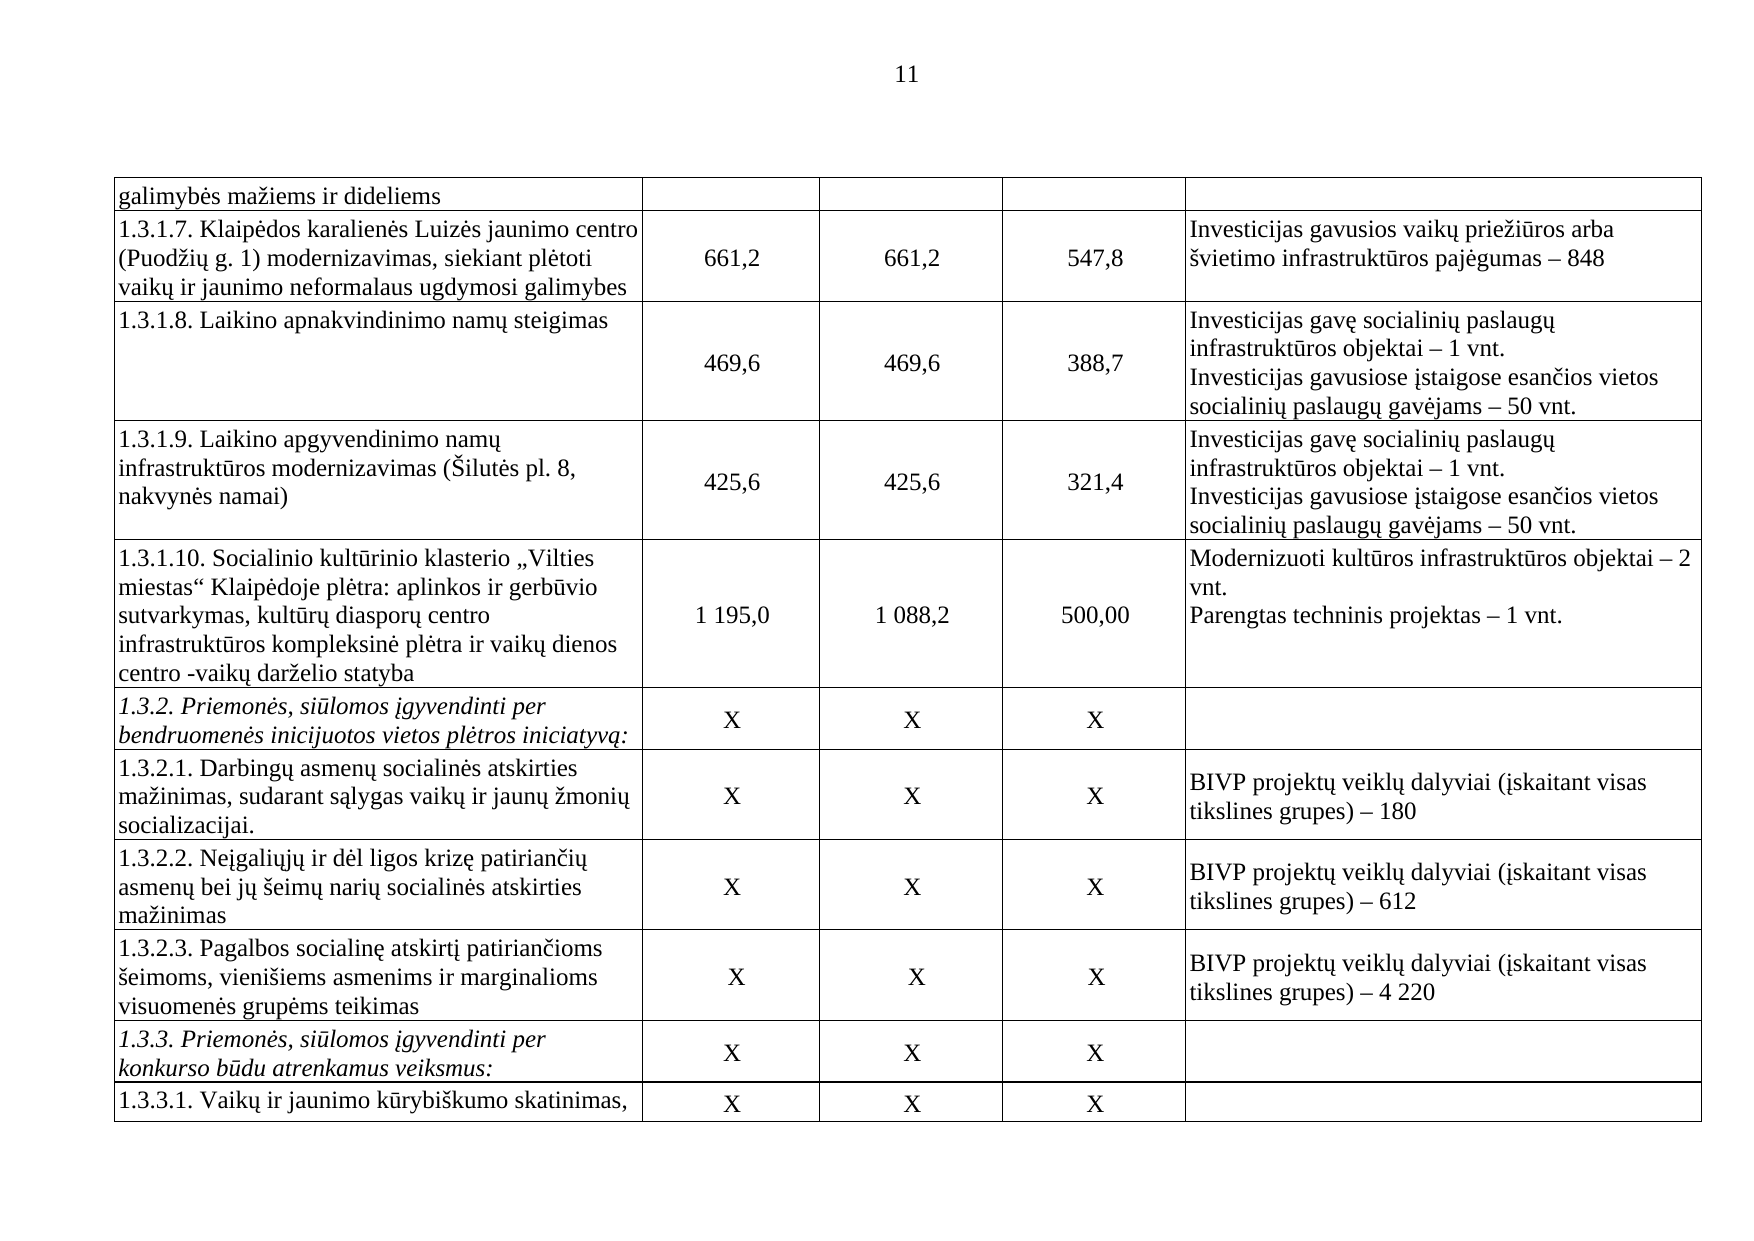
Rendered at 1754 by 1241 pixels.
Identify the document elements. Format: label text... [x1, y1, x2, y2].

table_cell X [643, 688, 819, 748]
table_cell 661,2 [820, 211, 1002, 301]
table_cell X [1003, 750, 1185, 839]
table_cell [1186, 688, 1701, 748]
table_cell 425,6 [643, 421, 819, 539]
table_cell 321,4 [1003, 421, 1185, 539]
table_cell 1 088,2 [820, 540, 1002, 687]
table_cell 388,7 [1003, 302, 1185, 420]
table_cell 1.3.2.1. Darbingų asmenų socialinės atskirties mažinimas, sudarant sąlygas vaikų ir jaunų žmonių socializacijai. [115, 750, 642, 839]
table_cell 1.3.1.10. Socialinio kultūrinio klasterio „Vilties miestas“ Klaipėdoje plėtra: aplinkos ir gerbūvio sutvarkymas, kultūrų diasporų centro infrastruktūros kompleksinė plėtra ir vaikų dienos centro -vaikų darželio statyba [115, 540, 642, 687]
table_cell X [1003, 1083, 1185, 1121]
table_cell 500,00 [1003, 540, 1185, 687]
table_cell BIVP projektų veiklų dalyviai (įskaitant visas tikslines grupes) – 180 [1186, 750, 1701, 839]
table_cell 661,2 [643, 211, 819, 301]
table_cell Modernizuoti kultūros infrastruktūros objektai – 2 vnt. Parengtas techninis projektas – 1 vnt. [1186, 540, 1701, 687]
table_cell BIVP projektų veiklų dalyviai (įskaitant visas tikslines grupes) – 612 [1186, 840, 1701, 929]
table_cell [1003, 178, 1185, 210]
table_cell X [643, 750, 819, 839]
table_cell 547,8 [1003, 211, 1185, 301]
table_cell X [643, 1021, 819, 1081]
table_cell 1.3.2.2. Neįgaliųjų ir dėl ligos krizę patiriančių asmenų bei jų šeimų narių socialinės atskirties mažinimas [115, 840, 642, 929]
table_cell X [820, 930, 1002, 1020]
table_cell [1186, 1021, 1701, 1081]
table_cell 1.3.1.9. Laikino apgyvendinimo namų infrastruktūros modernizavimas (Šilutės pl. 8, nakvynės namai) [115, 421, 642, 539]
table_cell [820, 178, 1002, 210]
table_cell X [820, 750, 1002, 839]
table_cell X [820, 688, 1002, 748]
table_cell 1.3.3. Priemonės, siūlomos įgyvendinti per konkurso būdu atrenkamus veiksmus: [115, 1021, 642, 1081]
table_cell X [1003, 930, 1185, 1020]
table_cell 1.3.3.1. Vaikų ir jaunimo kūrybiškumo skatinimas, [115, 1083, 642, 1121]
table_cell 469,6 [643, 302, 819, 420]
table_cell X [643, 930, 819, 1020]
table_cell [643, 178, 819, 210]
table_cell X [1003, 688, 1185, 748]
table_cell X [1003, 840, 1185, 929]
table_cell Investicijas gavusios vaikų priežiūros arba švietimo infrastruktūros pajėgumas – 848 [1186, 211, 1701, 301]
table_cell X [820, 1021, 1002, 1081]
table_cell 1.3.2. Priemonės, siūlomos įgyvendinti per bendruomenės inicijuotos vietos plėtros iniciatyvą: [115, 688, 642, 748]
table_cell X [820, 1083, 1002, 1121]
table_cell 469,6 [820, 302, 1002, 420]
table_cell 1.3.1.8. Laikino apnakvindinimo namų steigimas [115, 302, 642, 420]
table_cell X [820, 840, 1002, 929]
table_cell [1186, 178, 1701, 210]
table_cell 1 195,0 [643, 540, 819, 687]
table_cell X [1003, 1021, 1185, 1081]
table_cell X [643, 1083, 819, 1121]
table_cell X [643, 840, 819, 929]
table_cell BIVP projektų veiklų dalyviai (įskaitant visas tikslines grupes) – 4 220 [1186, 930, 1701, 1020]
table_cell 425,6 [820, 421, 1002, 539]
table_cell [1186, 1083, 1701, 1121]
table_cell 1.3.2.3. Pagalbos socialinę atskirtį patiriančioms šeimoms, vienišiems asmenims ir marginalioms visuomenės grupėms teikimas [115, 930, 642, 1020]
table_cell Investicijas gavę socialinių paslaugų infrastruktūros objektai – 1 vnt. Investicijas gavusiose įstaigose esančios vietos socialinių paslaugų gavėjams – 50 vnt. [1186, 421, 1701, 539]
table_cell Investicijas gavę socialinių paslaugų infrastruktūros objektai – 1 vnt. Investicijas gavusiose įstaigose esančios vietos socialinių paslaugų gavėjams – 50 vnt. [1186, 302, 1701, 420]
table_cell 1.3.1.7. Klaipėdos karalienės Luizės jaunimo centro (Puodžių g. 1) modernizavimas, siekiant plėtoti vaikų ir jaunimo neformalaus ugdymosi galimybes [115, 211, 642, 301]
table_cell galimybės mažiems ir dideliems [115, 178, 642, 210]
